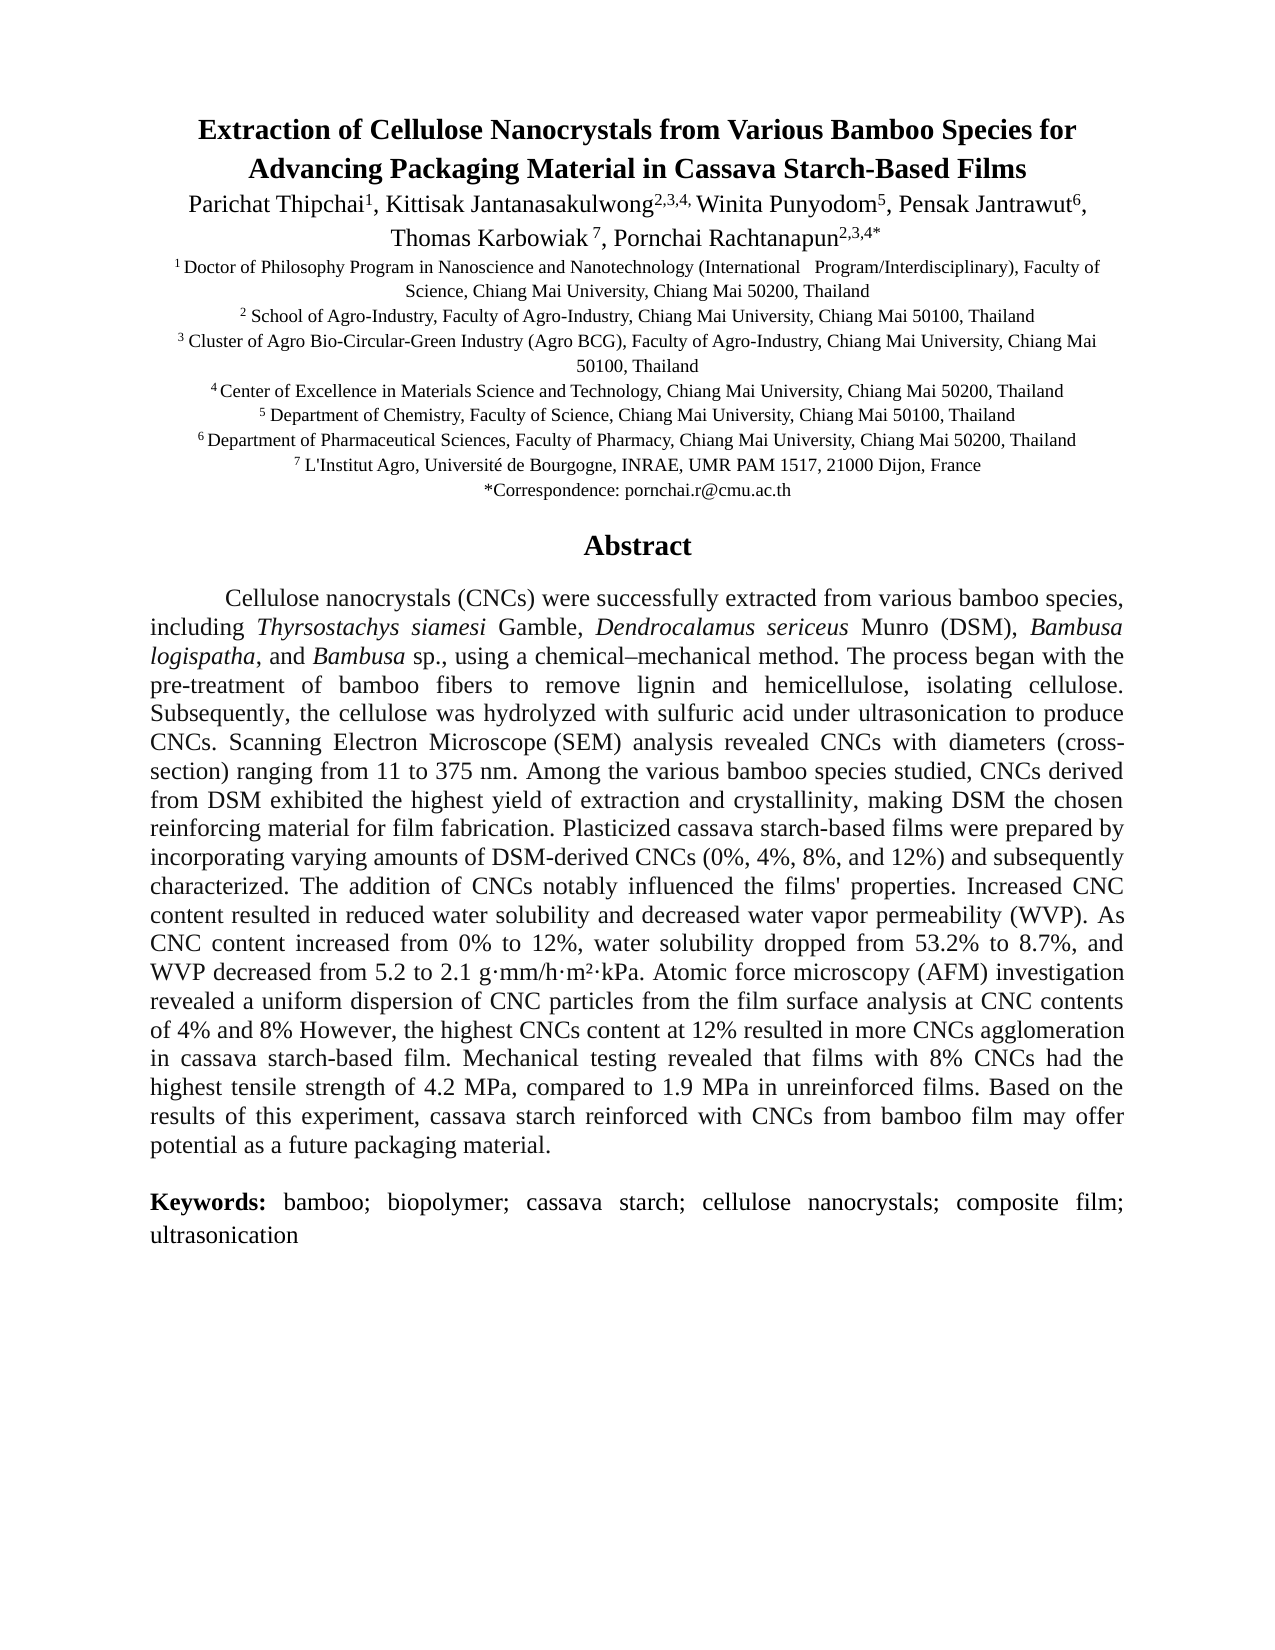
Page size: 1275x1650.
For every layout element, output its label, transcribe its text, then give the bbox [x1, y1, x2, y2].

text 2 School of Agro-Industry, Faculty of Agro-Industry, Chiang Mai University, Chiang Mai 50100, Thailand [150, 305, 1125, 327]
text 5 Department of Chemistry, Faculty of Science, Chiang Mai University, Chiang Mai 50100, Thailand [150, 404, 1125, 426]
text 3 Cluster of Agro Bio-Circular-Green Industry (Agro BCG), Faculty of Agro-Industry, Chiang Mai University, Chiang Mai 50100, Thailand [150, 330, 1125, 376]
text *Correspondence: pornchai.r@cmu.ac.th [150, 479, 1125, 500]
text 1 Doctor of Philosophy Program in Nanoscience and Nanotechnology (International Program/Interdisciplinary), Faculty of Science, Chiang Mai University, Chiang Mai 50200, Thailand [150, 256, 1125, 302]
text 6 Department of Pharmaceutical Sciences, Faculty of Pharmacy, Chiang Mai University, Chiang Mai 50200, Thailand [150, 429, 1125, 451]
text Parichat Thipchai1, Kittisak Jantanasakulwong2,3,4, Winita Punyodom5, Pensak Jantrawut6, Thomas Karbowiak 7, Pornchai Rachtanapun2,3,4* [150, 189, 1125, 251]
text 4 Center of Excellence in Materials Science and Technology, Chiang Mai University, Chiang Mai 50200, Thailand [150, 379, 1125, 401]
text 7 L'Institut Agro, Université de Bourgogne, INRAE, UMR PAM 1517, 21000 Dijon, France [150, 454, 1125, 476]
text Abstract [150, 528, 1125, 562]
text Extraction of Cellulose Nanocrystals from Various Bamboo Species for Advancing Packaging Material in Cassava Starch-Based Films [150, 112, 1125, 184]
text Cellulose nanocrystals (CNCs) were successfully extracted from various bamboo species, including Thyrsostachys siamesi Gamble, Dendrocalamus sericeus Munro (DSM), Bambusa logispatha, and Bambusa sp., using a chemical–mechanical method. The process began with the pre-treatment of bamboo fibers to remove lignin and hemicellulose, isolating cellulose. Subsequently, the cellulose was hydrolyzed with sulfuric acid under ultrasonication to produce CNCs. Scanning Electron Microscope (SEM) analysis revealed CNCs with diameters (cross-section) ranging from 11 to 375 nm. Among the various bamboo species studied, CNCs derived from DSM exhibited the highest yield of extraction and crystallinity, making DSM the chosen reinforcing material for film fabrication. Plasticized cassava starch-based films were prepared by incorporating varying amounts of DSM-derived CNCs (0%, 4%, 8%, and 12%) and subsequently characterized. The addition of CNCs notably influenced the films' properties. Increased CNC content resulted in reduced water solubility and decreased water vapor permeability (WVP). As CNC content increased from 0% to 12%, water solubility dropped from 53.2% to 8.7%, and WVP decreased from 5.2 to 2.1 g·mm/h·m²·kPa. Atomic force microscopy (AFM) investigation revealed a uniform dispersion of CNC particles from the film surface analysis at CNC contents of 4% and 8% However, the highest CNCs content at 12% resulted in more CNCs agglomeration in cassava starch-based film. Mechanical testing revealed that films with 8% CNCs had the highest tensile strength of 4.2 MPa, compared to 1.9 MPa in unreinforced films. Based on the results of this experiment, cassava starch reinforced with CNCs from bamboo film may offer potential as a future packaging material. [150, 583, 1125, 1158]
text Keywords: bamboo; biopolymer; cassava starch; cellulose nanocrystals; composite film; ultrasonication [150, 1187, 1125, 1249]
